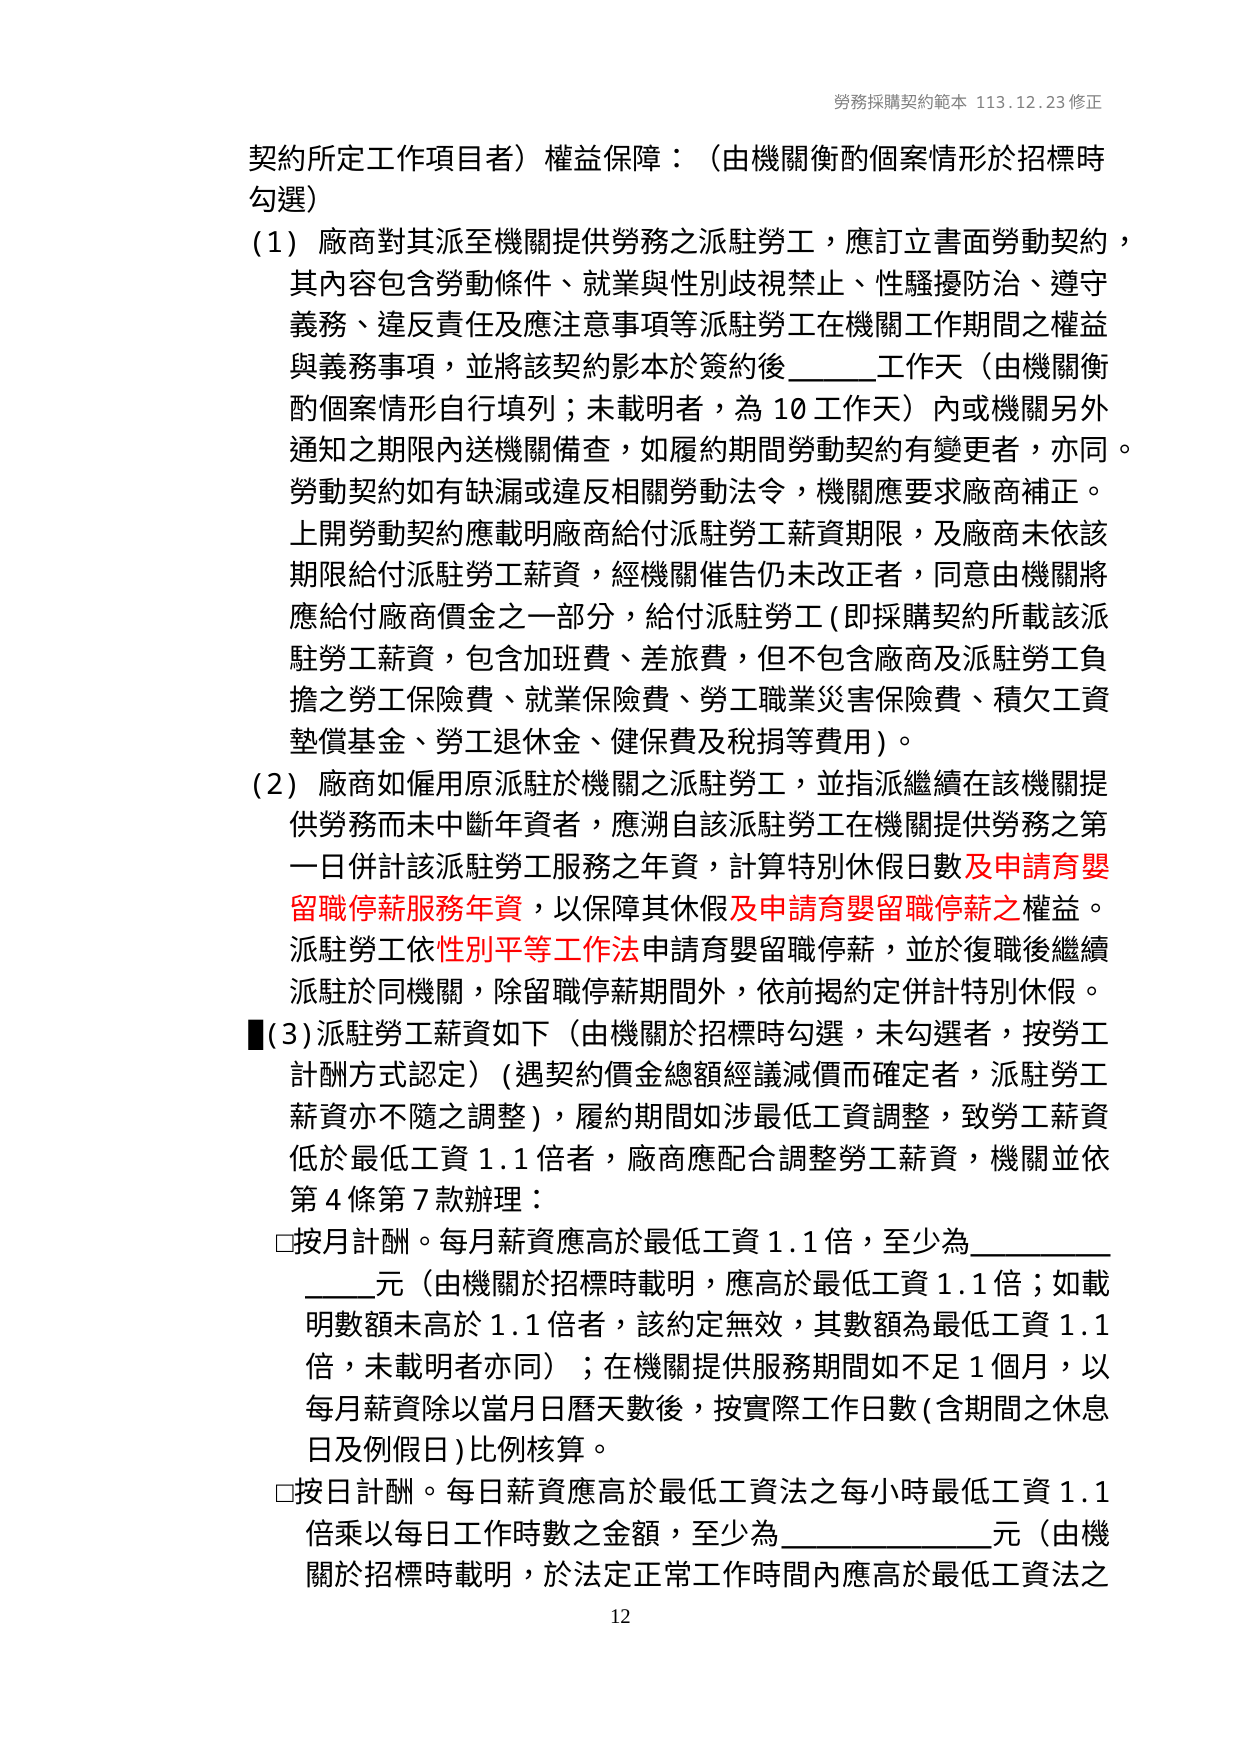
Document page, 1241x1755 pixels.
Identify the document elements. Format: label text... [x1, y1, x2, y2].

text □按月計酬。每月薪資應高於最低工資1.1倍，至少為____________元（由機關於招標時載明，應高於最低工資1.1倍；如載明數額未高於1.1倍者，該約定無效，其數額為最低工資1.1倍，未載明者亦同）；在機關提供服務期間如不足1個月，以每月薪資除以當月日曆天數後，按實際工作日數(含期間之休息日及例假日)比例核算。 [276, 1219, 1110, 1469]
text (1) 廠商對其派至機關提供勞務之派駐勞工，應訂立書面勞動契約，其內容包含勞動條件、就業與性別歧視禁止、性騷擾防治、遵守義務、違反責任及應注意事項等派駐勞工在機關工作期間之權益與義務事項，並將該契約影本於簽約後_____工作天（由機關衡酌個案情形自行填列；未載明者，為10工作天）內或機關另外通知之期限內送機關備查，如履約期間勞動契約有變更者，亦同。勞動契約如有缺漏或違反相關勞動法令，機關應要求廠商補正。上開勞動契約應載明廠商給付派駐勞工薪資期限，及廠商未依該期限給付派駐勞工薪資，經機關催告仍未改正者，同意由機關將應給付廠商價金之一部分，給付派駐勞工(即採購契約所載該派駐勞工薪資，包含加班費、差旅費，但不包含廠商及派駐勞工負擔之勞工保險費、就業保險費、勞工職業災害保險費、積欠工資墊償基金、勞工退休金、健保費及稅捐等費用)。 [248, 219, 1110, 761]
text 契約所定工作項目者）權益保障：（由機關衡酌個案情形於招標時勾選） [218, 136, 1108, 219]
text (2) 廠商如僱用原派駐於機關之派駐勞工，並指派繼續在該機關提供勞務而未中斷年資者，應溯自該派駐勞工在機關提供勞務之第一日併計該派駐勞工服務之年資，計算特別休假日數及申請育嬰留職停薪服務年資，以保障其休假及申請育嬰留職停薪之權益。派駐勞工依性別平等工作法申請育嬰留職停薪，並於復職後繼續派駐於同機關，除留職停薪期間外，依前揭約定併計特別休假。 [248, 761, 1110, 1011]
text □按日計酬。每日薪資應高於最低工資法之每小時最低工資1.1倍乘以每日工作時數之金額，至少為____________元（由機關於招標時載明，於法定正常工作時間內應高於最低工資法之 [276, 1469, 1110, 1594]
text █(3)派駐勞工薪資如下（由機關於招標時勾選，未勾選者，按勞工計酬方式認定）(遇契約價金總額經議減價而確定者，派駐勞工薪資亦不隨之調整)，履約期間如涉最低工資調整，致勞工薪資低於最低工資1.1倍者，廠商應配合調整勞工薪資，機關並依第4條第7款辦理： [248, 1011, 1110, 1219]
